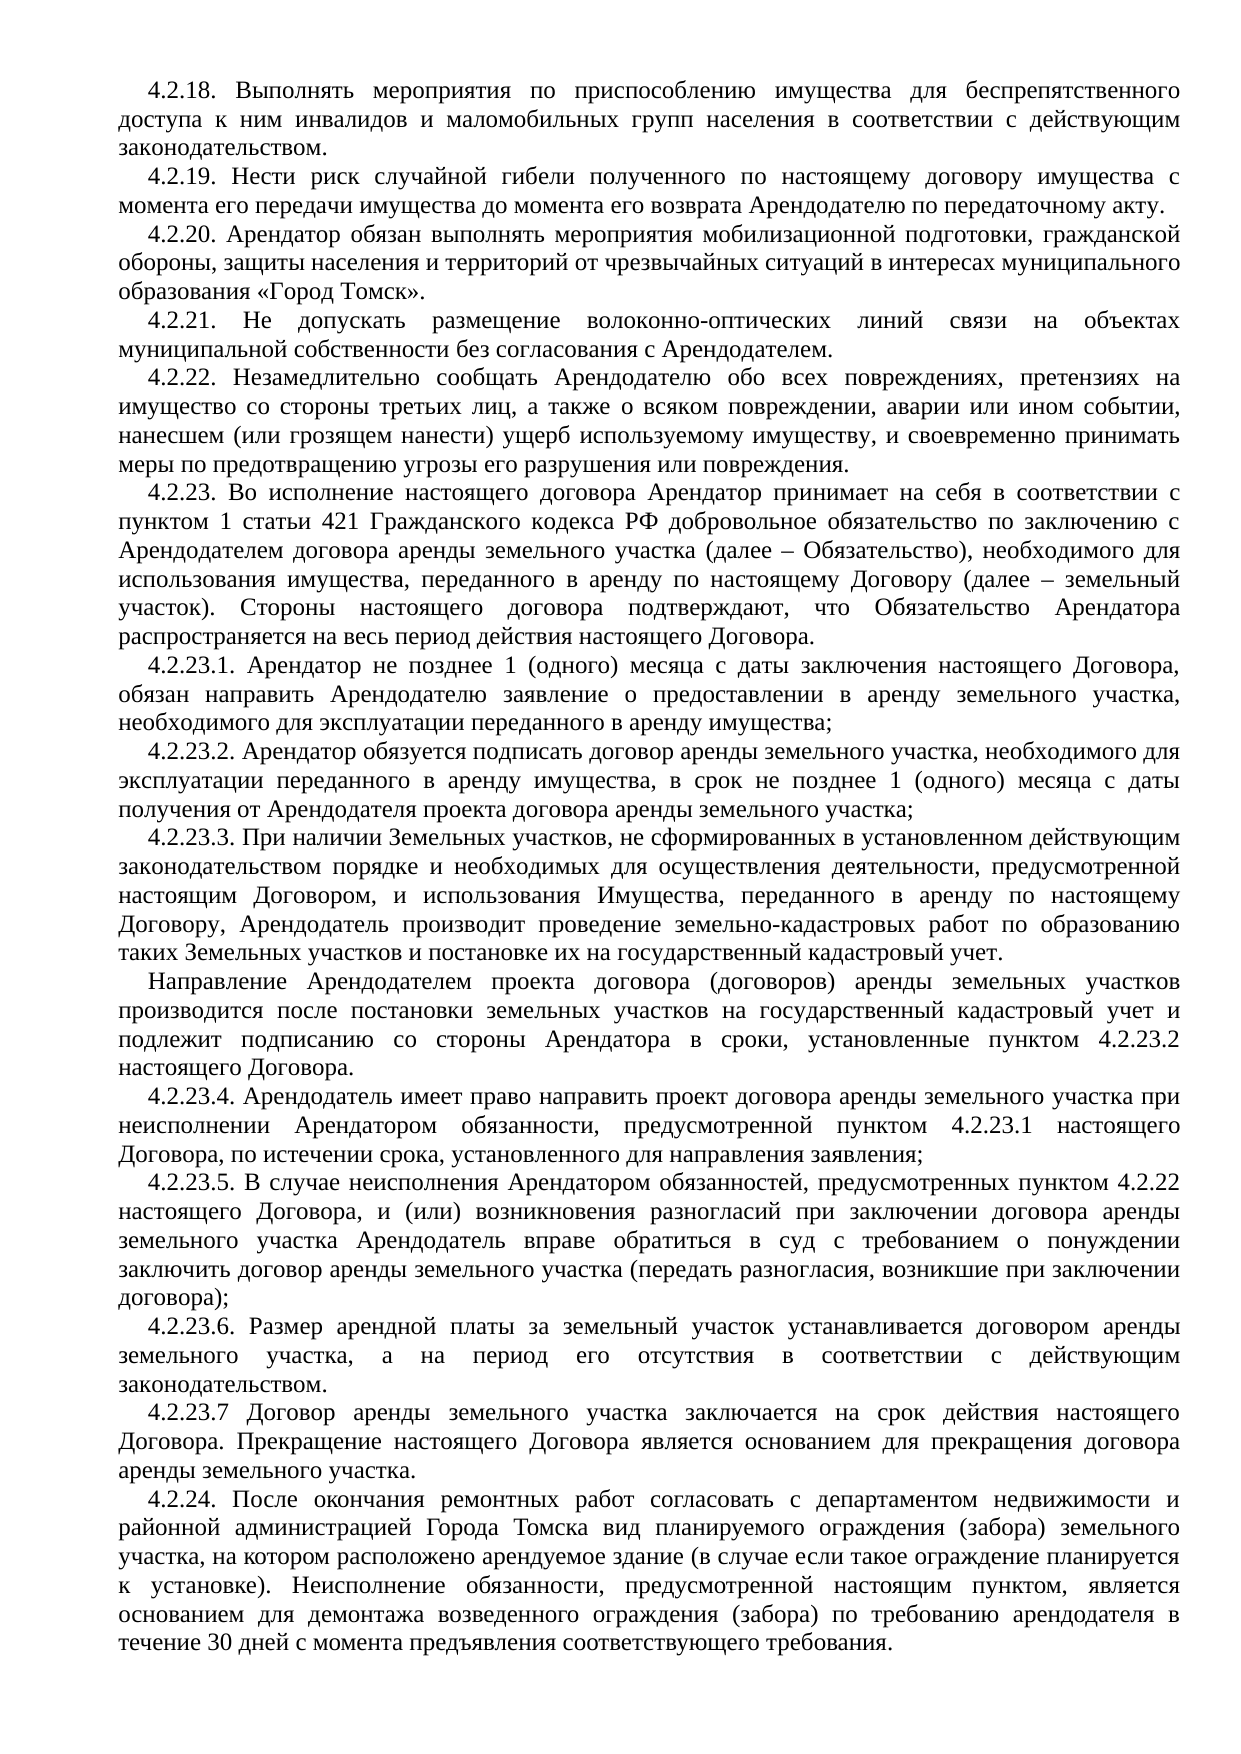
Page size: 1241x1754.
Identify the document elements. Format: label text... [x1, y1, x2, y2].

text 4.2.23.5. В случае неисполнения Арендатором обязанностей, предусмотренных пунктом 4.2.22 настоящего Договора, и (или) возникновения разногласий при заключении договора аренды земельного участка Арендодатель вправе обратиться в суд с требованием о понуждении заключить договор аренды земельного участка (передать разногласия, возникшие при заключении договора); [118, 1167, 1181, 1311]
text Направление Арендодателем проекта договора (договоров) аренды земельных участков производится после постановки земельных участков на государственный кадастровый учет и подлежит подписанию со стороны Арендатора в сроки, установленные пунктом 4.2.23.2 настоящего Договора. [118, 966, 1181, 1081]
text 4.2.23.3. При наличии Земельных участков, не сформированных в установленном действующим законодательством порядке и необходимых для осуществления деятельности, предусмотренной настоящим Договором, и использования Имущества, переданного в аренду по настоящему Договору, Арендодатель производит проведение земельно-кадастровых работ по образованию таких Земельных участков и постановке их на государственный кадастровый учет. [118, 822, 1181, 966]
text 4.2.22. Незамедлительно сообщать Арендодателю обо всех повреждениях, претензиях на имущество со стороны третьих лиц, а также о всяком повреждении, аварии или ином событии, нанесшем (или грозящем нанести) ущерб используемому имуществу, и своевременно принимать меры по предотвращению угрозы его разрушения или повреждения. [118, 362, 1181, 477]
text 4.2.23.6. Размер арендной платы за земельный участок устанавливается договором аренды земельного участка, а на период его отсутствия в соответствии с действующим законодательством. [118, 1311, 1181, 1397]
text 4.2.24. После окончания ремонтных работ согласовать с департаментом недвижимости и районной администрацией Города Томска вид планируемого ограждения (забора) земельного участка, на котором расположено арендуемое здание (в случае если такое ограждение планируется к установке). Неисполнение обязанности, предусмотренной настоящим пунктом, является основанием для демонтажа возведенного ограждения (забора) по требованию арендодателя в течение 30 дней с момента предъявления соответствующего требования. [118, 1484, 1181, 1656]
text 4.2.19. Нести риск случайной гибели полученного по настоящему договору имущества с момента его передачи имущества до момента его возврата Арендодателю по передаточному акту. [118, 161, 1181, 219]
text 4.2.23.7 Договор аренды земельного участка заключается на срок действия настоящего Договора. Прекращение настоящего Договора является основанием для прекращения договора аренды земельного участка. [118, 1397, 1181, 1484]
text 4.2.23.4. Арендодатель имеет право направить проект договора аренды земельного участка при неисполнении Арендатором обязанности, предусмотренной пунктом 4.2.23.1 настоящего Договора, по истечении срока, установленного для направления заявления; [118, 1081, 1181, 1167]
text 4.2.20. Арендатор обязан выполнять мероприятия мобилизационной подготовки, гражданской обороны, защиты населения и территорий от чрезвычайных ситуаций в интересах муниципального образования «Город Томск». [118, 219, 1181, 305]
text 4.2.18. Выполнять мероприятия по приспособлению имущества для беспрепятственного доступа к ним инвалидов и маломобильных групп населения в соответствии с действующим законодательством. [118, 75, 1181, 161]
text 4.2.23.2. Арендатор обязуется подписать договор аренды земельного участка, необходимого для эксплуатации переданного в аренду имущества, в срок не позднее 1 (одного) месяца с даты получения от Арендодателя проекта договора аренды земельного участка; [118, 736, 1181, 822]
text 4.2.23. Во исполнение настоящего договора Арендатор принимает на себя в соответствии с пунктом 1 статьи 421 Гражданского кодекса РФ добровольное обязательство по заключению с Арендодателем договора аренды земельного участка (далее – Обязательство), необходимого для использования имущества, переданного в аренду по настоящему Договору (далее – земельный участок). Стороны настоящего договора подтверждают, что Обязательство Арендатора распространяется на весь период действия настоящего Договора. [118, 477, 1181, 650]
text 4.2.21. Не допускать размещение волоконно-оптических линий связи на объектах муниципальной собственности без согласования с Арендодателем. [118, 305, 1181, 362]
text 4.2.23.1. Арендатор не позднее 1 (одного) месяца с даты заключения настоящего Договора, обязан направить Арендодателю заявление о предоставлении в аренду земельного участка, необходимого для эксплуатации переданного в аренду имущества; [118, 650, 1181, 736]
